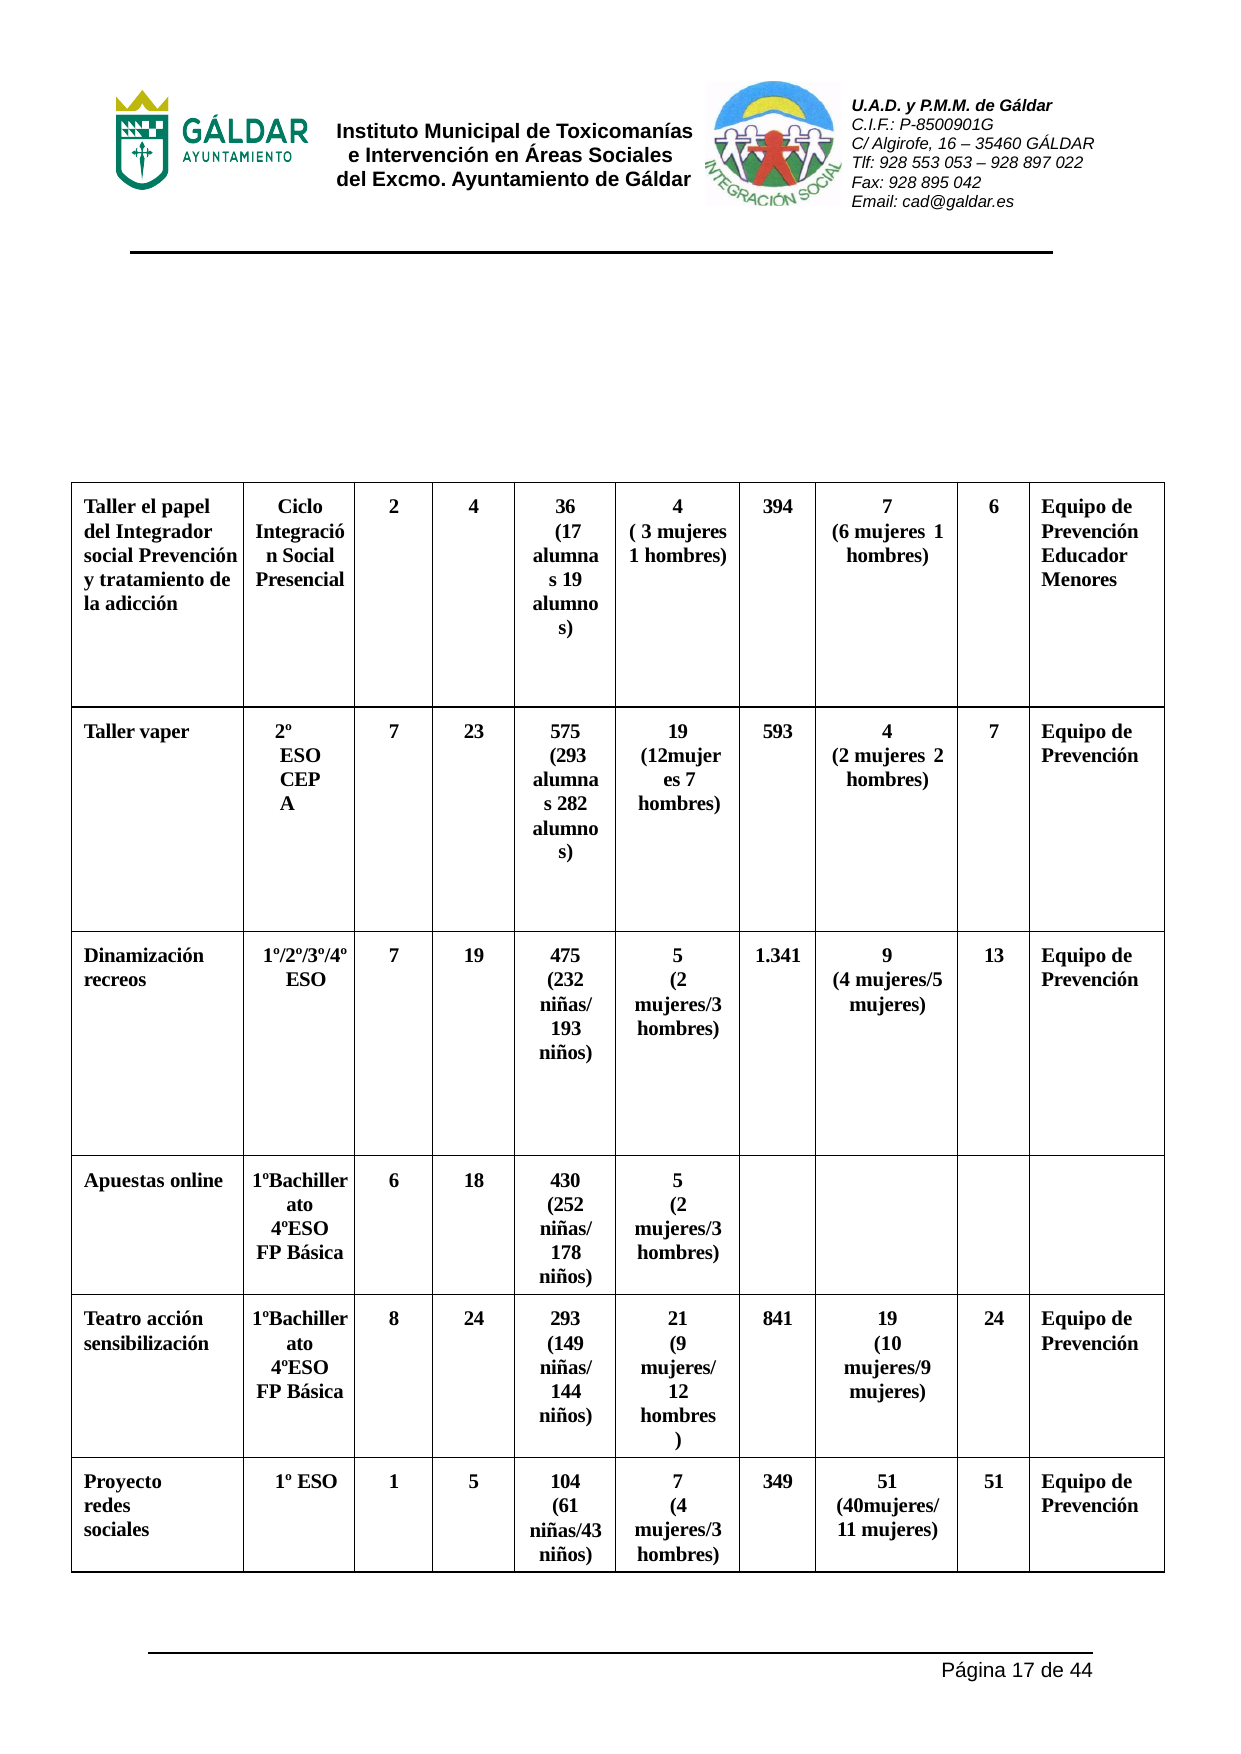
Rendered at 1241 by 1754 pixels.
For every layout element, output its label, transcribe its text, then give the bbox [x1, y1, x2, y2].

table_cell 593 [740, 708, 815, 931]
table_cell 5 (2 mujeres/3 hombres) [616, 932, 739, 1155]
table_cell 51 [958, 1458, 1029, 1571]
table_cell 21 (9 mujeres/12 hombres) [616, 1295, 739, 1457]
table_cell 7 [958, 708, 1029, 931]
table_cell 7 (4 mujeres/3 hombres) [616, 1458, 739, 1571]
table_header 4 ( 3 mujeres 1 hombres) [616, 483, 739, 706]
table_cell Apuestas online [72, 1156, 243, 1294]
table_cell 13 [958, 932, 1029, 1155]
table_cell 24 [433, 1295, 514, 1457]
table_header 2 [355, 483, 432, 706]
table_cell Equipo de Prevención [1030, 1458, 1164, 1571]
table_cell 1ºBachiller ato 4ºESO FP Básica [244, 1156, 354, 1294]
table_header 6 [958, 483, 1029, 706]
table_cell Equipo de Prevención [1030, 932, 1164, 1155]
table_header Ciclo Integración Social Presencial [244, 483, 354, 706]
table_cell 575 (293 alumnas 282 alumnos) [515, 708, 615, 931]
table_cell 9 (4 mujeres/5 mujeres) [816, 932, 957, 1155]
table_cell 7 [355, 932, 432, 1155]
table_cell [958, 1156, 1029, 1294]
table_cell Proyecto redes sociales [72, 1458, 243, 1571]
table_cell 19 [433, 932, 514, 1155]
table_cell Equipo de Prevención [1030, 708, 1164, 931]
picture [96, 64, 325, 215]
table_cell 18 [433, 1156, 514, 1294]
table_cell 1.341 [740, 932, 815, 1155]
table_cell Equipo de Prevención [1030, 1295, 1164, 1457]
table_cell 1ºBachiller ato 4ºESO FP Básica [244, 1295, 354, 1457]
table_cell [740, 1156, 815, 1294]
table_cell [816, 1156, 957, 1294]
table_cell 19 (10 mujeres/9 mujeres) [816, 1295, 957, 1457]
table_header Equipo de Prevención Educador Menores [1030, 483, 1164, 706]
table_header 7 (6 mujeres 1 hombres) [816, 483, 957, 706]
table_cell 7 [355, 708, 432, 931]
table_cell 5 (2 mujeres/3 hombres) [616, 1156, 739, 1294]
table_cell Teatro acción sensibilización [72, 1295, 243, 1457]
table_cell 6 [355, 1156, 432, 1294]
table_header Taller el papel del Integrador social Prevención y tratamiento de la adicción [72, 483, 243, 706]
table_cell 23 [433, 708, 514, 931]
table_cell 1º/2º/3º/4º ESO [244, 932, 354, 1155]
table_cell Dinamización recreos [72, 932, 243, 1155]
table_cell Taller vaper [72, 708, 243, 931]
table_cell 1 [355, 1458, 432, 1571]
table_cell 5 [433, 1458, 514, 1571]
table_cell 293 (149 niñas/144 niños) [515, 1295, 615, 1457]
table_cell 19 (12mujeres 7 hombres) [616, 708, 739, 931]
table_cell 4 (2 mujeres 2 hombres) [816, 708, 957, 931]
table_cell 430 (252 niñas/178 niños) [515, 1156, 615, 1294]
table_cell 8 [355, 1295, 432, 1457]
table_cell 1º ESO [244, 1458, 354, 1571]
table_cell 349 [740, 1458, 815, 1571]
table_cell [1030, 1156, 1164, 1294]
table_cell 51 (40mujeres/11 mujeres) [816, 1458, 957, 1571]
picture [705, 81, 842, 206]
table_header 36 (17 alumnas 19 alumnos) [515, 483, 615, 706]
table_cell 24 [958, 1295, 1029, 1457]
table_header 394 [740, 483, 815, 706]
table_cell 841 [740, 1295, 815, 1457]
table_cell 475 (232 niñas/193 niños) [515, 932, 615, 1155]
table_cell 104 (61 niñas/43 niños) [515, 1458, 615, 1571]
table_header 4 [433, 483, 514, 706]
table_cell 2º ESO CEPA [244, 708, 354, 931]
